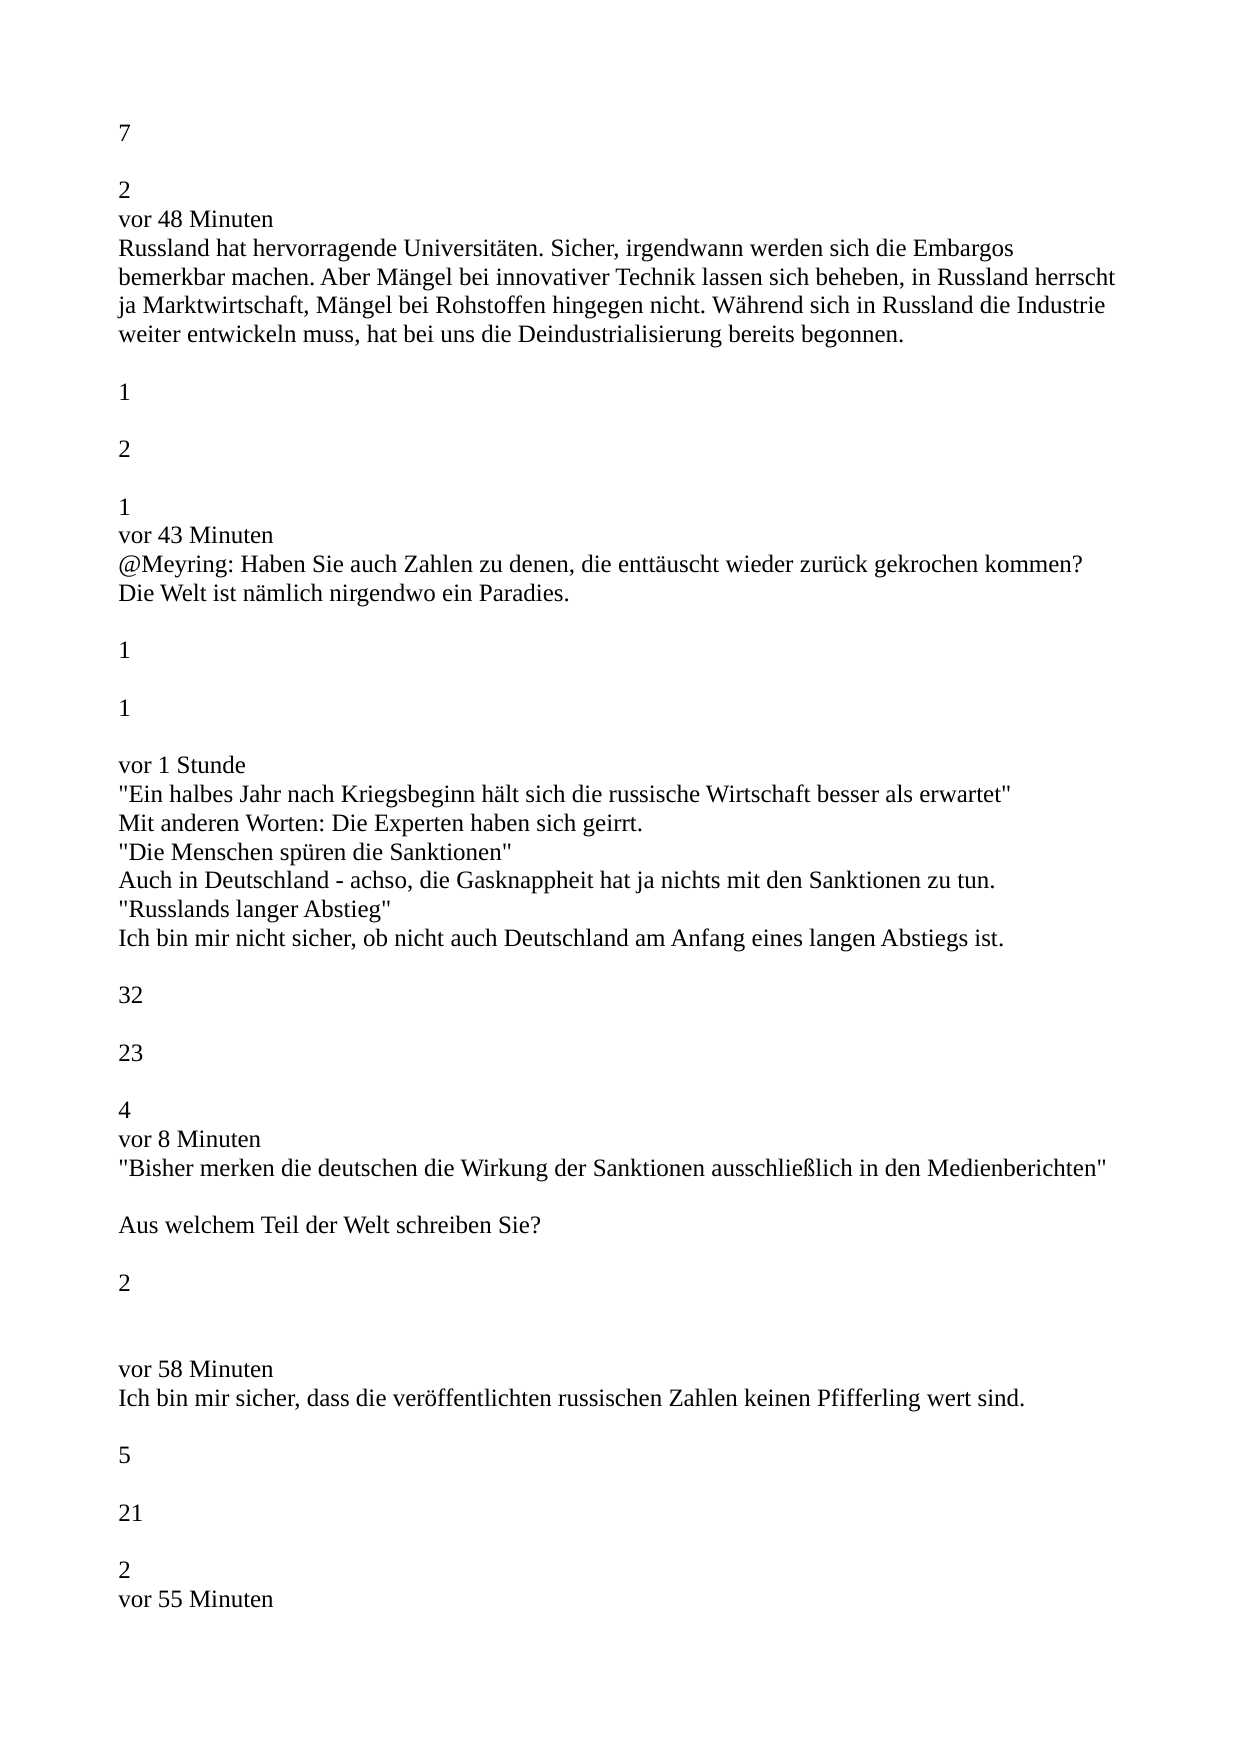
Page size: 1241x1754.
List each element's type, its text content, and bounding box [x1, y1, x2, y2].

text Ich bin mir sicher, dass die veröffentlichten russischen Zahlen keinen Pfifferling wert sind. [118, 1383, 1122, 1412]
text 1 [118, 636, 1122, 664]
text 5 [118, 1441, 1122, 1469]
text 4 [118, 1096, 1122, 1124]
text 7 [118, 118, 1122, 147]
text 1 [118, 377, 1122, 406]
text vor 1 Stunde [118, 751, 1122, 779]
text vor 8 Minuten [118, 1124, 1122, 1153]
text 2 [118, 1268, 1122, 1297]
text 23 [118, 1038, 1122, 1067]
text vor 55 Minuten [118, 1584, 1122, 1613]
text vor 43 Minuten [118, 521, 1122, 549]
text "Russlands langer Abstieg" [118, 894, 1122, 923]
text 2 [118, 434, 1122, 463]
text @Meyring: Haben Sie auch Zahlen zu denen, die enttäuscht wieder zurück gekrochen kommen? Die Welt ist nämlich nirgendwo ein Paradies. [118, 549, 1122, 607]
text Mit anderen Worten: Die Experten haben sich geirrt. [118, 808, 1122, 837]
text 2 [118, 1556, 1122, 1584]
text vor 48 Minuten [118, 204, 1122, 233]
text "Ein halbes Jahr nach Kriegsbeginn hält sich die russische Wirtschaft besser als erwartet" [118, 779, 1122, 808]
text Russland hat hervorragende Universitäten. Sicher, irgendwann werden sich die Embargos bemerkbar machen. Aber Mängel bei innovativer Technik lassen sich beheben, in Russland herrscht ja Marktwirtschaft, Mängel bei Rohstoffen hingegen nicht. Während sich in Russland die Industrie weiter entwickeln muss, hat bei uns die Deindustrialisierung bereits begonnen. [118, 233, 1122, 348]
text "Die Menschen spüren die Sanktionen" [118, 837, 1122, 866]
text "Bisher merken die deutschen die Wirkung der Sanktionen ausschließlich in den Medienberichten" [118, 1153, 1122, 1182]
text vor 58 Minuten [118, 1354, 1122, 1383]
text Aus welchem Teil der Welt schreiben Sie? [118, 1211, 1122, 1239]
text 2 [118, 176, 1122, 204]
text Auch in Deutschland - achso, die Gasknappheit hat ja nichts mit den Sanktionen zu tun. [118, 866, 1122, 894]
text 32 [118, 981, 1122, 1009]
text 1 [118, 492, 1122, 521]
text 1 [118, 693, 1122, 722]
text Ich bin mir nicht sicher, ob nicht auch Deutschland am Anfang eines langen Abstiegs ist. [118, 923, 1122, 952]
text 21 [118, 1498, 1122, 1527]
